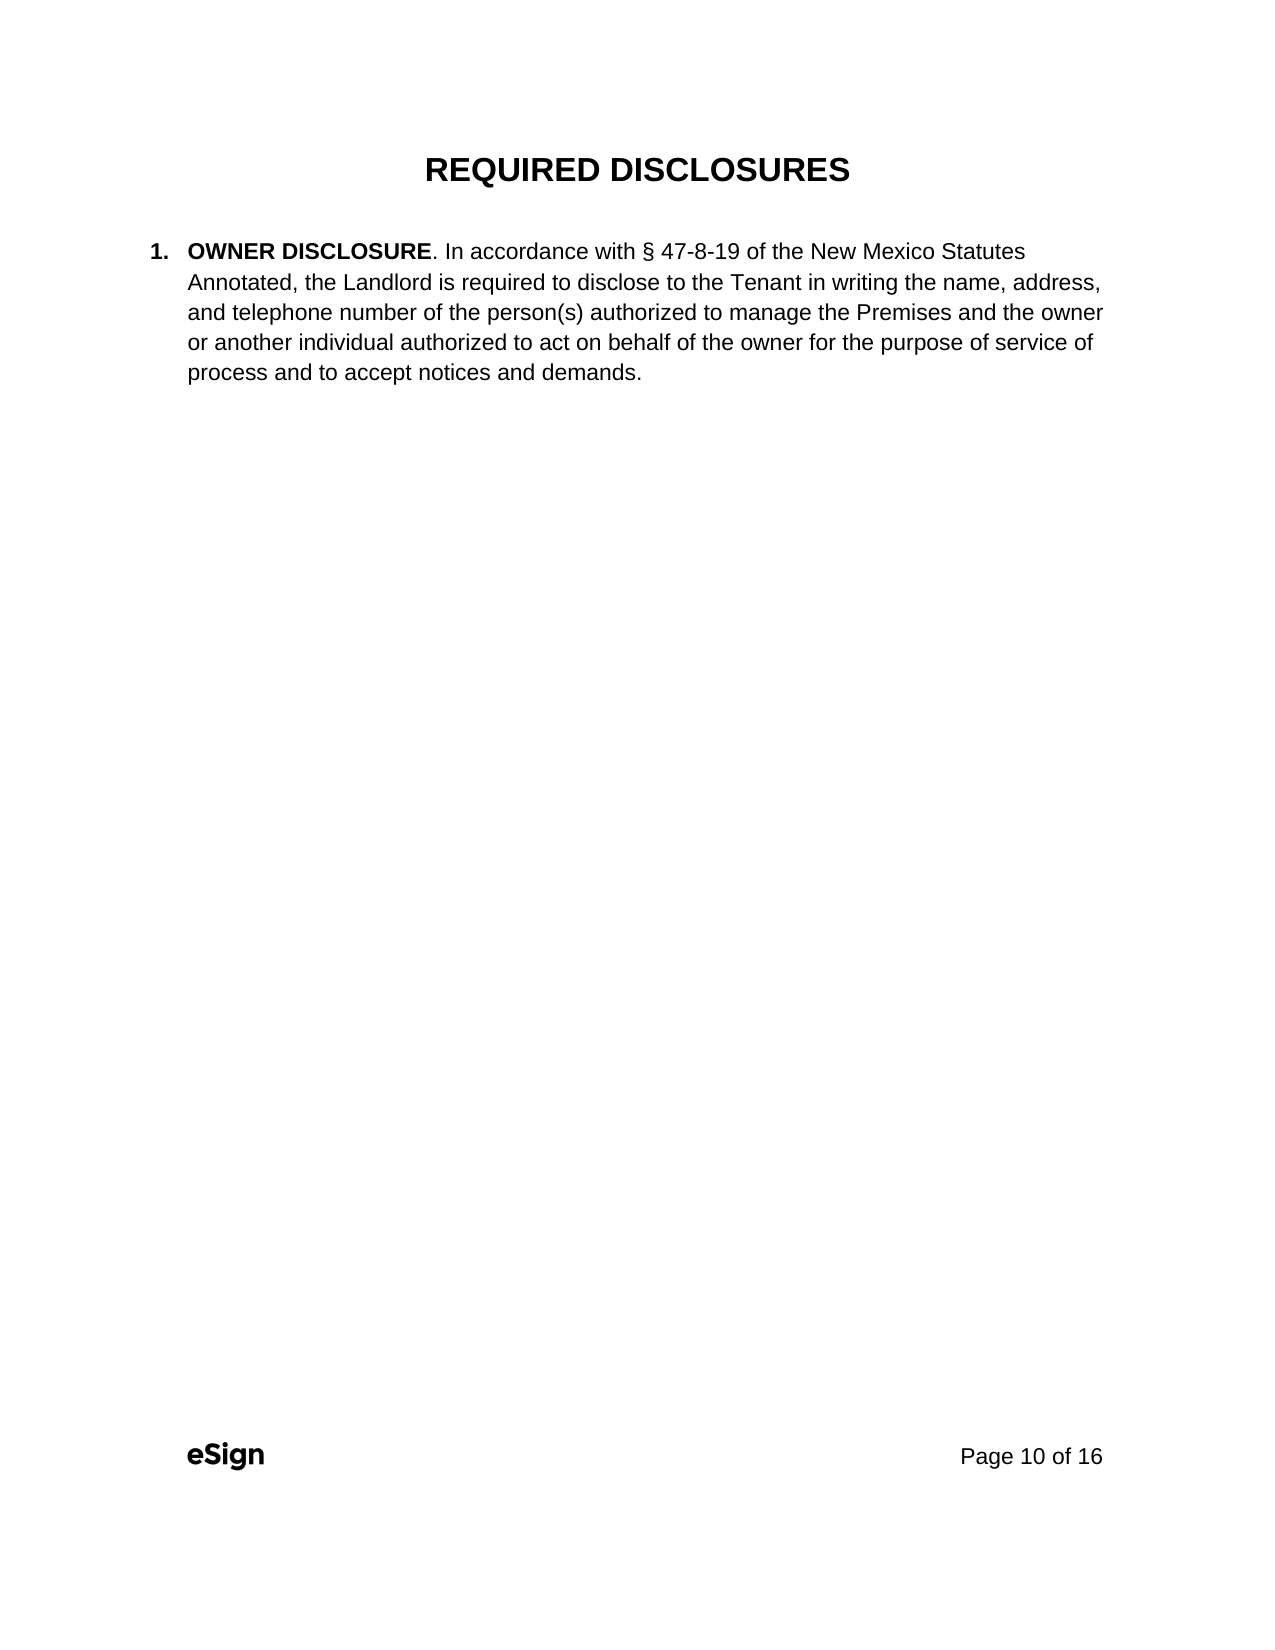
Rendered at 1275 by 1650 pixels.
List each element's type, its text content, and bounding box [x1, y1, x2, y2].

list OWNER DISCLOSURE. In accordance with § 47-8-19 of the New Mexico Statutes Annotated, the Landlord is required to disclose to the Tenant in writing the name, address, and telephone number of the person(s) authorized to manage the Premises and the owner or another individual authorized to act on behalf of the owner for the purpose of service of process and to accept notices and demands. [150, 238, 1125, 386]
text REQUIRED DISCLOSURES [150, 150, 1125, 188]
